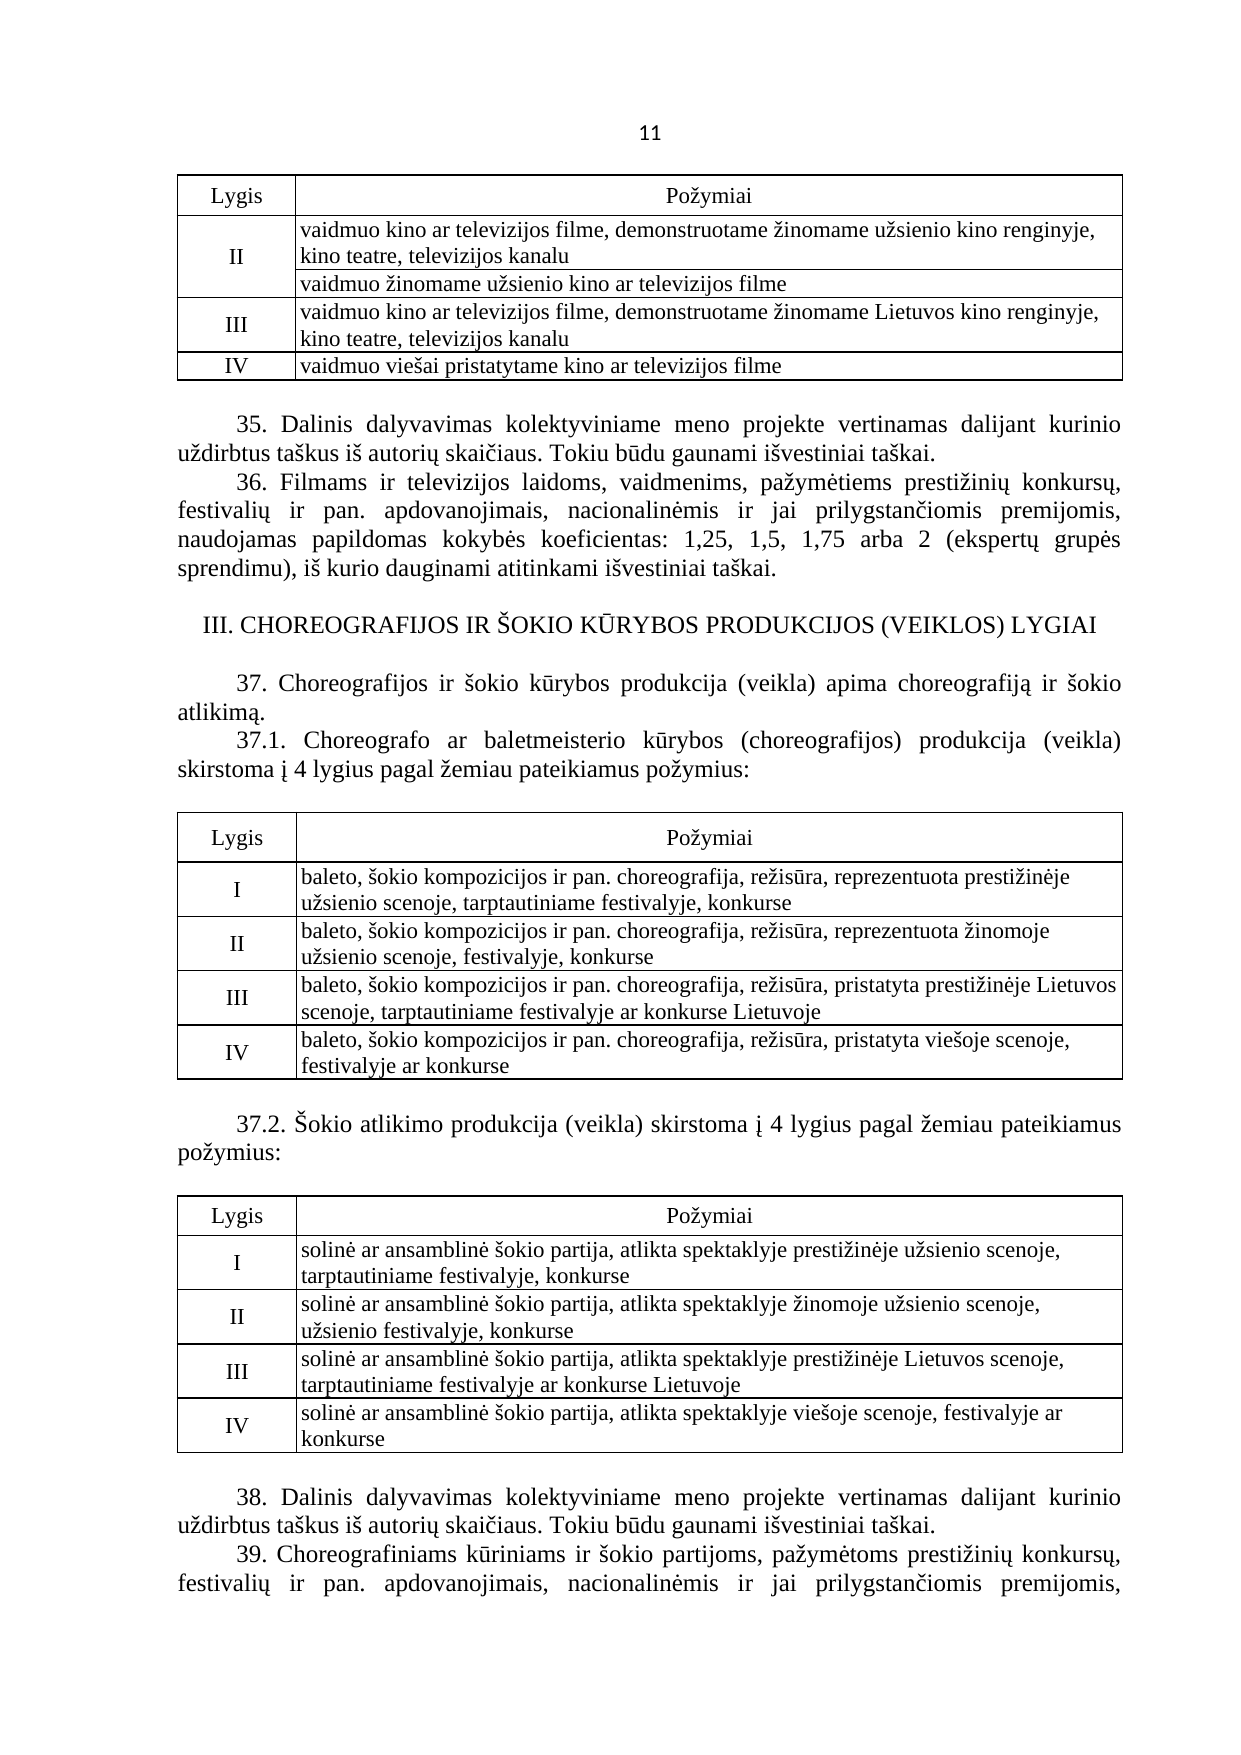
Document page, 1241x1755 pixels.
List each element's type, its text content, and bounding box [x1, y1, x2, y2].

text 37. Choreografijos ir šokio kūrybos produkcija (veikla) apima choreografiją ir šokio atlikimą. [177, 668, 1122, 725]
table_cell IV [178, 1399, 296, 1452]
table_header Lygis [178, 176, 295, 214]
table_cell baleto, šokio kompozicijos ir pan. choreografija, režisūra, pristatyta prestižinėje Lietuvos scenoje, tarptautiniame festivalyje ar konkurse Lietuvoje [297, 971, 1122, 1024]
table_cell solinė ar ansamblinė šokio partija, atlikta spektaklyje žinomoje užsienio scenoje, užsienio festivalyje, konkurse [297, 1290, 1122, 1343]
table_cell IV [178, 353, 295, 379]
table_cell III [178, 298, 295, 351]
table_cell baleto, šokio kompozicijos ir pan. choreografija, režisūra, reprezentuota prestižinėje užsienio scenoje, tarptautiniame festivalyje, konkurse [297, 863, 1122, 916]
table_header Požymiai [297, 1197, 1122, 1234]
table_cell I [178, 863, 296, 916]
table_cell vaidmuo žinomame užsienio kino ar televizijos filme [296, 270, 1122, 297]
table_cell baleto, šokio kompozicijos ir pan. choreografija, režisūra, reprezentuota žinomoje užsienio scenoje, festivalyje, konkurse [297, 917, 1122, 970]
table_cell III [178, 971, 296, 1024]
text 39. Choreografiniams kūriniams ir šokio partijoms, pažymėtoms prestižinių konkursų, festivalių ir pan. apdovanojimais, nacionalinėmis ir jai prilygstančiomis premijomis, [177, 1539, 1122, 1597]
table_cell II [178, 917, 296, 970]
table_cell vaidmuo kino ar televizijos filme, demonstruotame žinomame Lietuvos kino renginyje, kino teatre, televizijos kanalu [296, 298, 1122, 351]
table_cell vaidmuo viešai pristatytame kino ar televizijos filme [296, 353, 1122, 379]
text III. CHOREOGRAFIJOS IR ŠOKIO KŪRYBOS PRODUKCIJOS (VEIKLOS) LYGIAI [177, 610, 1122, 639]
table_cell vaidmuo kino ar televizijos filme, demonstruotame žinomame užsienio kino renginyje, kino teatre, televizijos kanalu [296, 216, 1122, 269]
text 38. Dalinis dalyvavimas kolektyviniame meno projekte vertinamas dalijant kurinio uždirbtus taškus iš autorių skaičiaus. Tokiu būdu gaunami išvestiniai taškai. [177, 1482, 1122, 1539]
text 37.2. Šokio atlikimo produkcija (veikla) skirstoma į 4 lygius pagal žemiau pateikiamus požymius: [177, 1109, 1122, 1166]
table_header Lygis [178, 1197, 296, 1234]
table_header Požymiai [297, 813, 1122, 861]
table_header Lygis [178, 813, 296, 861]
table_cell solinė ar ansamblinė šokio partija, atlikta spektaklyje prestižinėje užsienio scenoje, tarptautiniame festivalyje, konkurse [297, 1236, 1122, 1289]
table_header Požymiai [296, 176, 1122, 214]
table_cell II [178, 216, 295, 297]
table_cell II [178, 1290, 296, 1343]
table_cell solinė ar ansamblinė šokio partija, atlikta spektaklyje viešoje scenoje, festivalyje ar konkurse [297, 1399, 1122, 1452]
table_cell solinė ar ansamblinė šokio partija, atlikta spektaklyje prestižinėje Lietuvos scenoje, tarptautiniame festivalyje ar konkurse Lietuvoje [297, 1345, 1122, 1397]
table_cell III [178, 1345, 296, 1397]
text 36. Filmams ir televizijos laidoms, vaidmenims, pažymėtiems prestižinių konkursų, festivalių ir pan. apdovanojimais, nacionalinėmis ir jai prilygstančiomis premijomis, naudojamas papildomas kokybės koeficientas: 1,25, 1,5, 1,75 arba 2 (ekspertų grupės sprendimu), iš kurio dauginami atitinkami išvestiniai taškai. [177, 467, 1122, 582]
table_cell I [178, 1236, 296, 1289]
table_cell baleto, šokio kompozicijos ir pan. choreografija, režisūra, pristatyta viešoje scenoje, festivalyje ar konkurse [297, 1026, 1122, 1078]
text 35. Dalinis dalyvavimas kolektyviniame meno projekte vertinamas dalijant kurinio uždirbtus taškus iš autorių skaičiaus. Tokiu būdu gaunami išvestiniai taškai. [177, 409, 1122, 467]
table_cell IV [178, 1026, 296, 1078]
text 37.1. Choreografo ar baletmeisterio kūrybos (choreografijos) produkcija (veikla) skirstoma į 4 lygius pagal žemiau pateikiamus požymius: [177, 725, 1122, 783]
